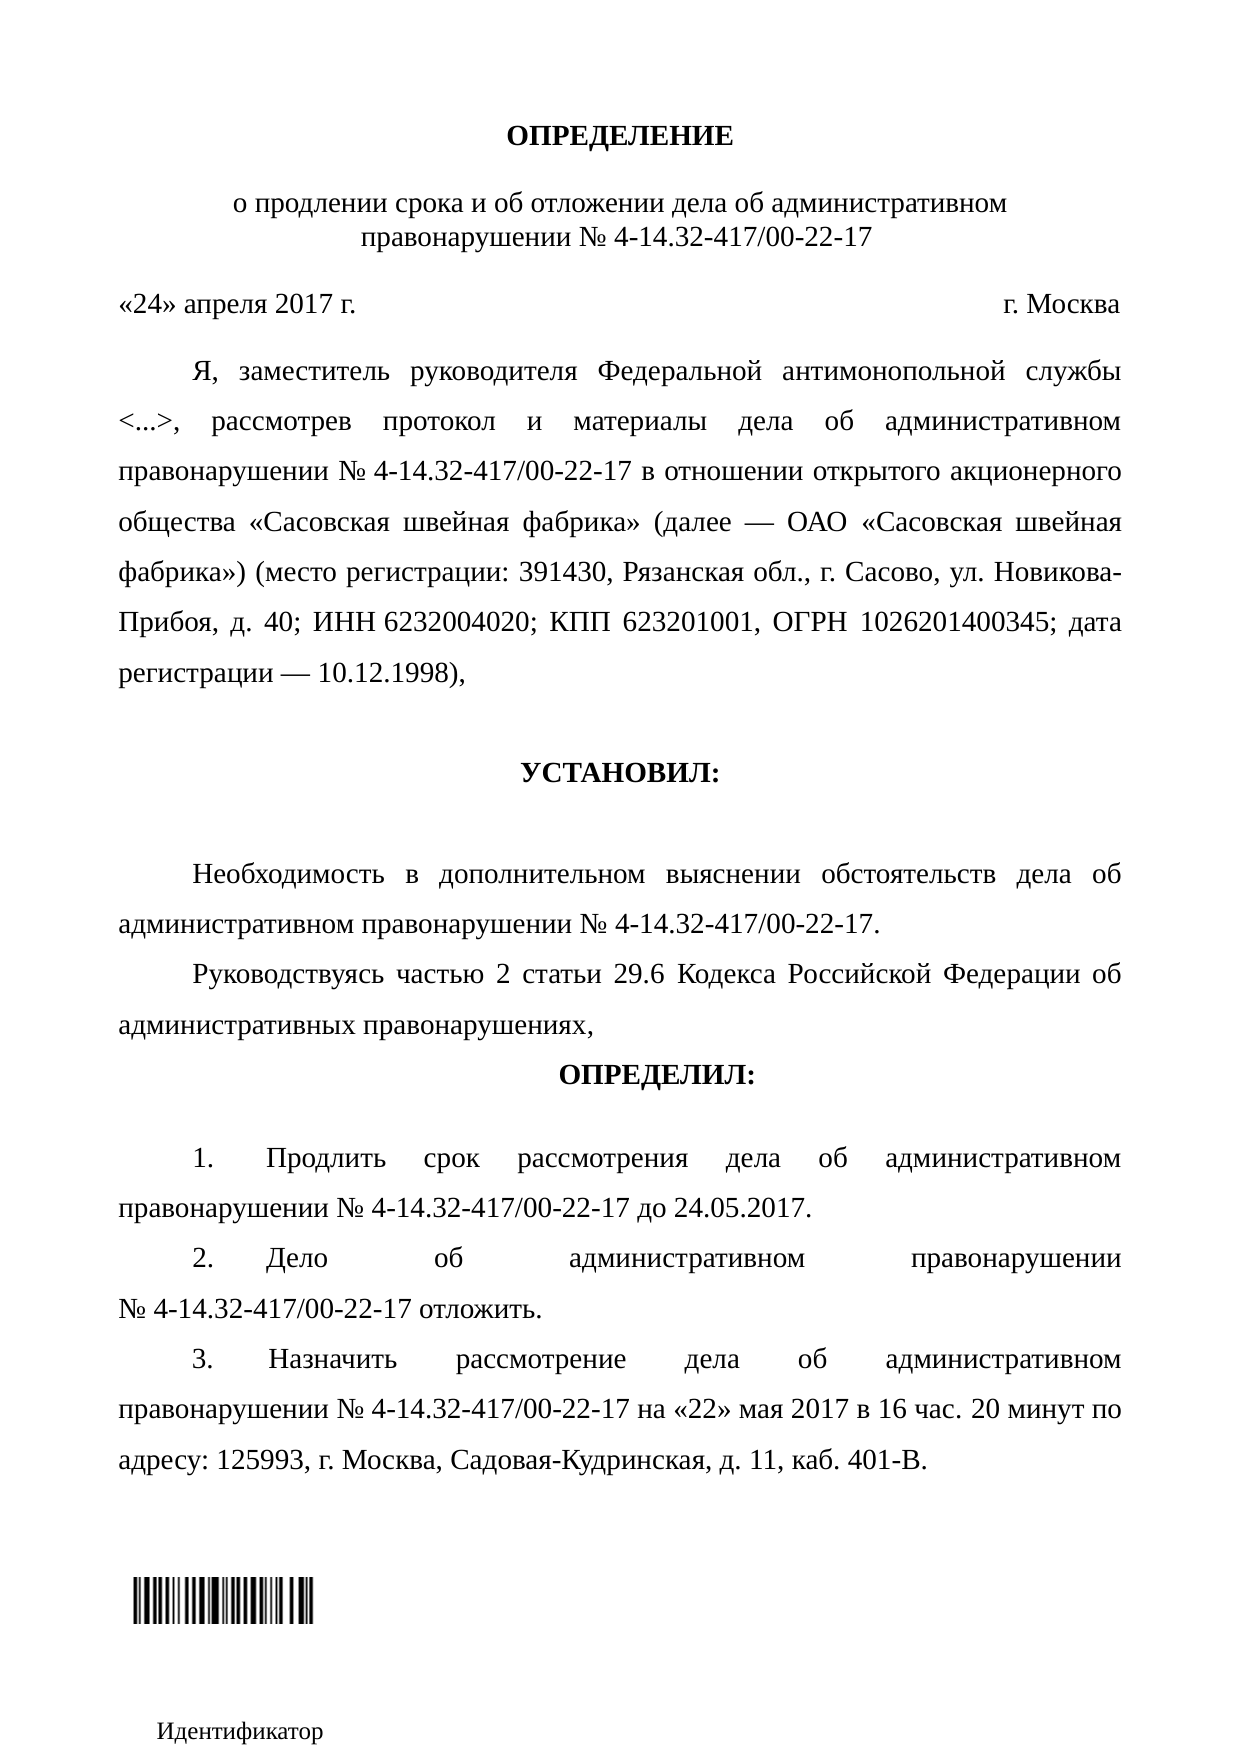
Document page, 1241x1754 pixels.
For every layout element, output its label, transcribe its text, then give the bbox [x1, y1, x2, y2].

text «24» апреля 2017 г. г. Москва [118, 286, 1122, 319]
text о продлении срока и об отложении дела об административном [118, 185, 1122, 219]
text Руководствуясь частью 2 статьи 29.6 Кодекса Российской Федерации об административных правонарушениях, [118, 957, 1122, 1041]
picture [118, 1577, 331, 1624]
list Назначить рассмотрение дела об административном правонарушении № 4-14.32-417/00-22-17 на «22» мая 2017 в 16 час. 20 минут по адресу: 125993, г. Москва, Садовая-Кудринская, д. 11, каб. 401-В. [118, 1341, 1122, 1475]
text 2. Дело об административном правонарушении № 4-14.32-417/00-22-17 отложить. [118, 1241, 1122, 1324]
text ОПРЕДЕЛЕНИЕ [118, 118, 1122, 152]
text ОПРЕДЕЛИЛ: [118, 1057, 1122, 1091]
text Я, заместитель руководителя Федеральной антимонопольной службы <...>, рассмотрев протокол и материалы дела об административном правонарушении № 4-14.32-417/00-22-17 в отношении открытого акционерного общества «Сасовская швейная фабрика» (далее — ОАО «Сасовская швейная фабрика») (место регистрации: 391430, Рязанская обл., г. Сасово, ул. Новикова-Прибоя, д. 40; ИНН 6232004020; КПП 623201001, ОГРН 1026201400345; дата регистрации — 10.12.1998), [118, 353, 1122, 688]
text 1. Продлить срок рассмотрения дела об административном правонарушении № 4-14.32-417/00-22-17 до 24.05.2017. [118, 1140, 1122, 1224]
text правонарушении № 4-14.32-417/00-22-17 [118, 219, 1122, 252]
text УСТАНОВИЛ: [118, 755, 1122, 789]
text Необходимость в дополнительном выяснении обстоятельств дела об административном правонарушении № 4-14.32-417/00-22-17. [118, 856, 1122, 940]
